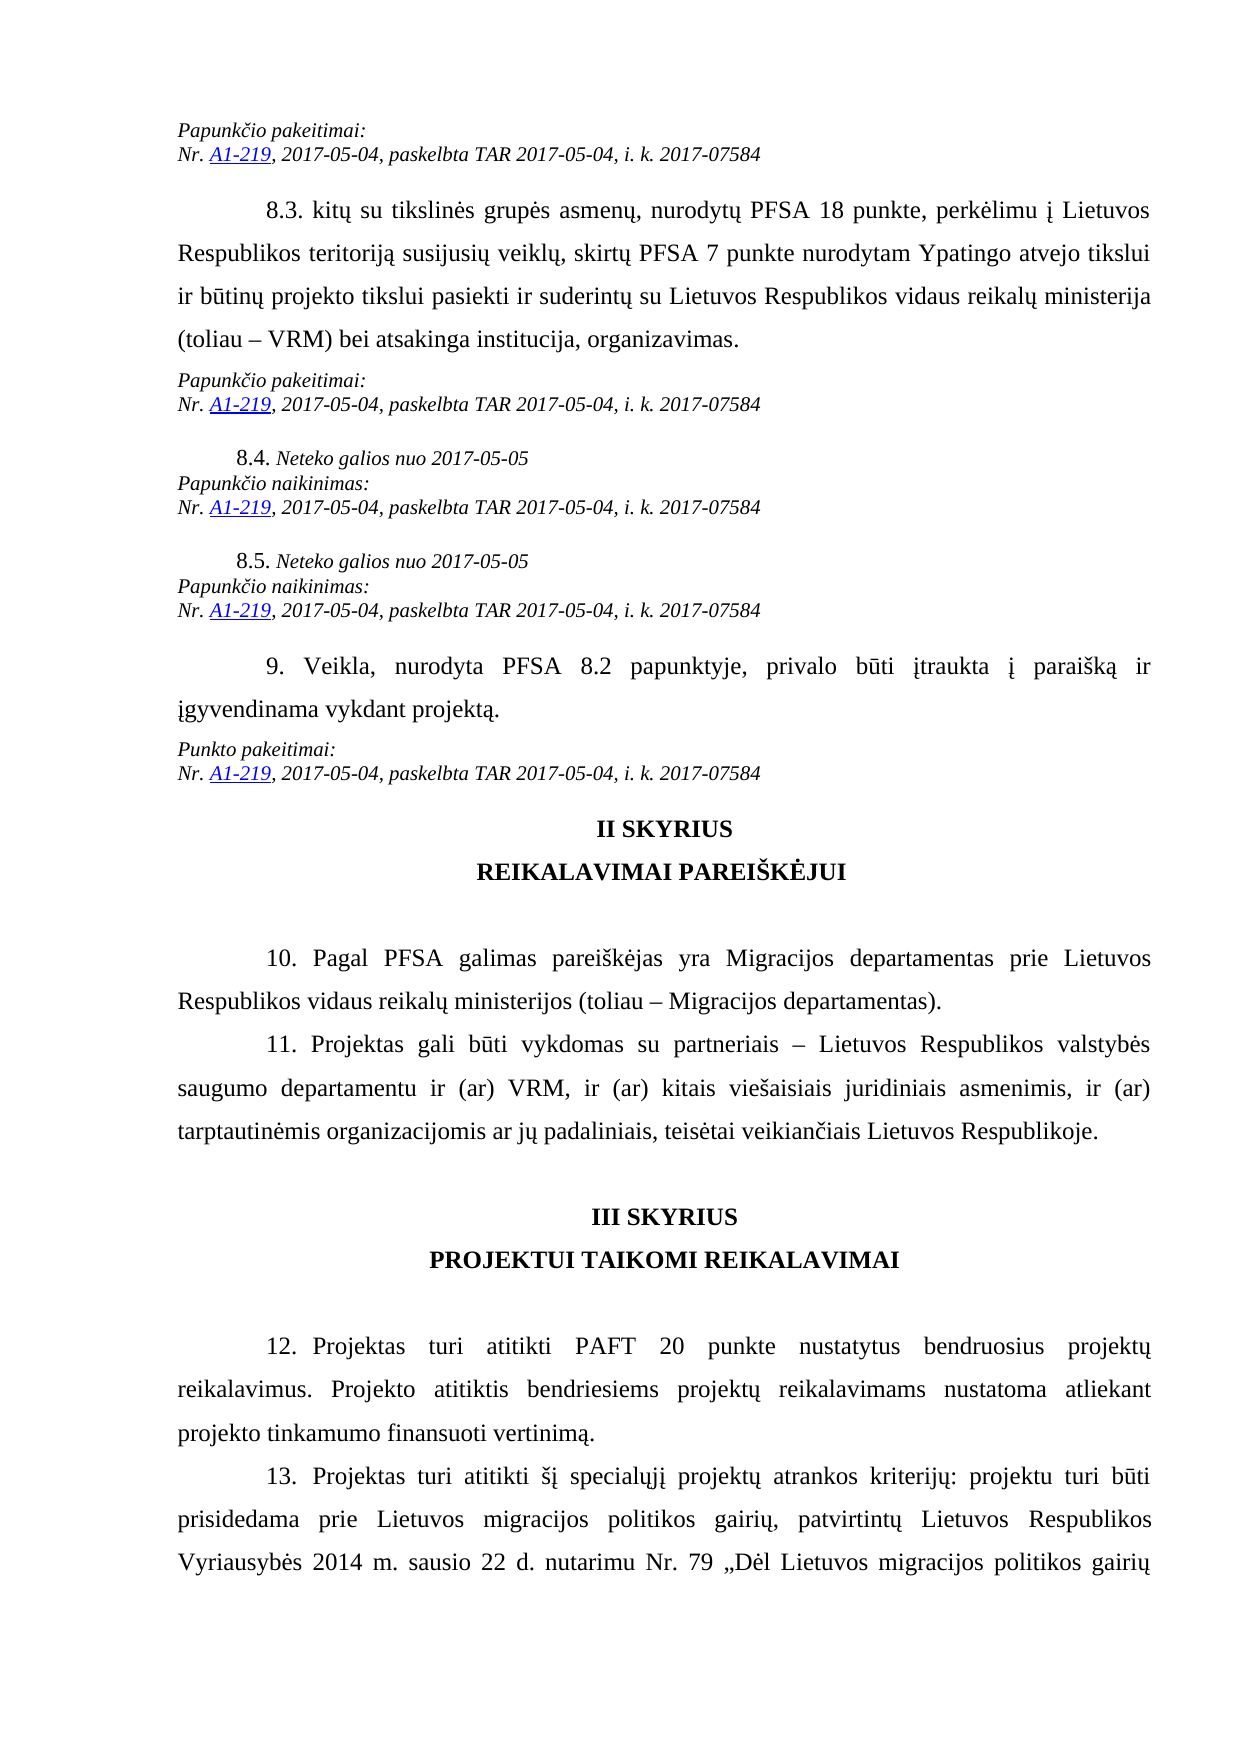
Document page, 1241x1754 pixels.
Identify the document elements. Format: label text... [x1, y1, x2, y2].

text Nr. A1-219, 2017-05-04, paskelbta TAR 2017-05-04, i. k. 2017-07584 [177, 392, 1152, 416]
text 11. Projektas gali būti vykdomas su partneriais – Lietuvos Respublikos valstybės saugumo departamentu ir (ar) VRM, ir (ar) kitais viešaisiais juridiniais asmenimis, ir (ar) tarptautinėmis organizacijomis ar jų padaliniais, teisėtai veikiančiais Lietuvos Respublikoje. [177, 1029, 1152, 1144]
text 9. Veikla, nurodyta PFSA 8.2 papunktyje, privalo būti įtraukta į paraišką ir įgyvendinama vykdant projektą. [177, 651, 1152, 723]
text 8.5. Neteko galios nuo 2017-05-05 [177, 548, 1152, 574]
text 12. Projektas turi atitikti PAFT 20 punkte nustatytus bendruosius projektų reikalavimus. Projekto atitiktis bendriesiems projektų reikalavimams nustatoma atliekant projekto tinkamumo finansuoti vertinimą. [177, 1331, 1152, 1446]
text Papunkčio pakeitimai: [177, 367, 1152, 392]
text Nr. A1-219, 2017-05-04, paskelbta TAR 2017-05-04, i. k. 2017-07584 [177, 761, 1152, 785]
text Punkto pakeitimai: [177, 737, 1152, 761]
text PROJEKTUI TAIKOMI REIKALAVIMAI [177, 1245, 1152, 1274]
text II SKYRIUS [177, 814, 1152, 843]
text Nr. A1-219, 2017-05-04, paskelbta TAR 2017-05-04, i. k. 2017-07584 [177, 598, 1152, 622]
text III SKYRIUS [177, 1202, 1152, 1231]
text 10. Pagal PFSA galimas pareiškėjas yra Migracijos departamentas prie Lietuvos Respublikos vidaus reikalų ministerijos (toliau – Migracijos departamentas). [177, 943, 1152, 1015]
text Nr. A1-219, 2017-05-04, paskelbta TAR 2017-05-04, i. k. 2017-07584 [177, 142, 1152, 166]
text Papunkčio naikinimas: [177, 471, 1152, 495]
text 8.4. Neteko galios nuo 2017-05-05 [177, 444, 1152, 471]
text 8.3. kitų su tikslinės grupės asmenų, nurodytų PFSA 18 punkte, perkėlimu į Lietuvos Respublikos teritoriją susijusių veiklų, skirtų PFSA 7 punkte nurodytam Ypatingo atvejo tikslui ir būtinų projekto tikslui pasiekti ir suderintų su Lietuvos Respublikos vidaus reikalų ministerija (toliau – VRM) bei atsakinga institucija, organizavimas. [177, 195, 1152, 353]
text REIKALAVIMAI PAREIŠKĖJUI [177, 857, 1152, 886]
text Papunkčio naikinimas: [177, 574, 1152, 598]
text Papunkčio pakeitimai: [177, 118, 1152, 142]
text Nr. A1-219, 2017-05-04, paskelbta TAR 2017-05-04, i. k. 2017-07584 [177, 495, 1152, 519]
text 13. Projektas turi atitikti šį specialųjį projektų atrankos kriterijų: projektu turi būti prisidedama prie Lietuvos migracijos politikos gairių, patvirtintų Lietuvos Respublikos Vyriausybės 2014 m. sausio 22 d. nutarimu Nr. 79 „Dėl Lietuvos migracijos politikos gairių [177, 1461, 1152, 1576]
